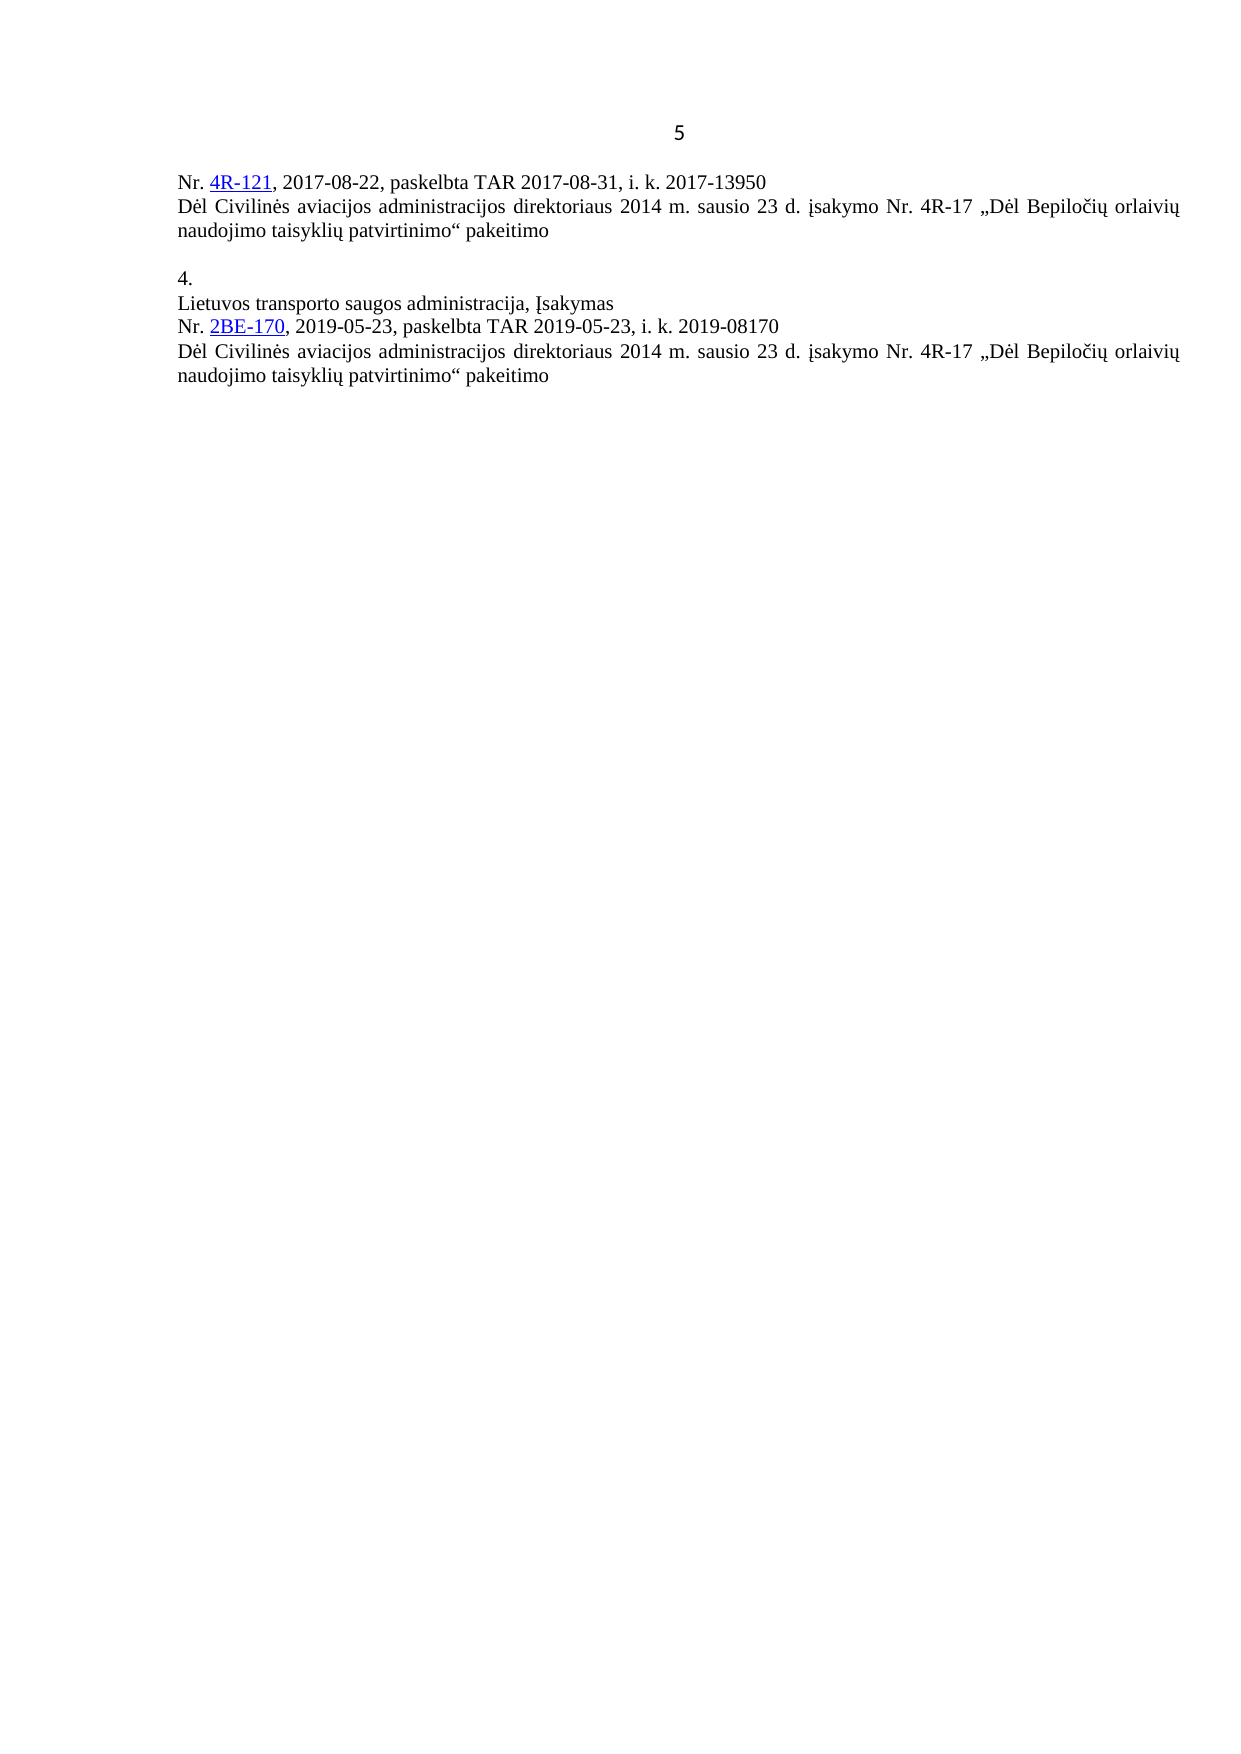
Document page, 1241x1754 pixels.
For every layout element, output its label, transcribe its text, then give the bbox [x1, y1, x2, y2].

text 4. [177, 266, 1181, 290]
text Nr. 2BE-170, 2019-05-23, paskelbta TAR 2019-05-23, i. k. 2019-08170 [177, 314, 1181, 338]
text Lietuvos transporto saugos administracija, Įsakymas [177, 290, 1181, 314]
text Nr. 4R-121, 2017-08-22, paskelbta TAR 2017-08-31, i. k. 2017-13950 [177, 170, 1181, 194]
text Dėl Civilinės aviacijos administracijos direktoriaus 2014 m. sausio 23 d. įsakymo Nr. 4R-17 „Dėl Bepiločių orlaivių naudojimo taisyklių patvirtinimo“ pakeitimo [177, 338, 1181, 387]
text Dėl Civilinės aviacijos administracijos direktoriaus 2014 m. sausio 23 d. įsakymo Nr. 4R-17 „Dėl Bepiločių orlaivių naudojimo taisyklių patvirtinimo“ pakeitimo [177, 194, 1181, 242]
